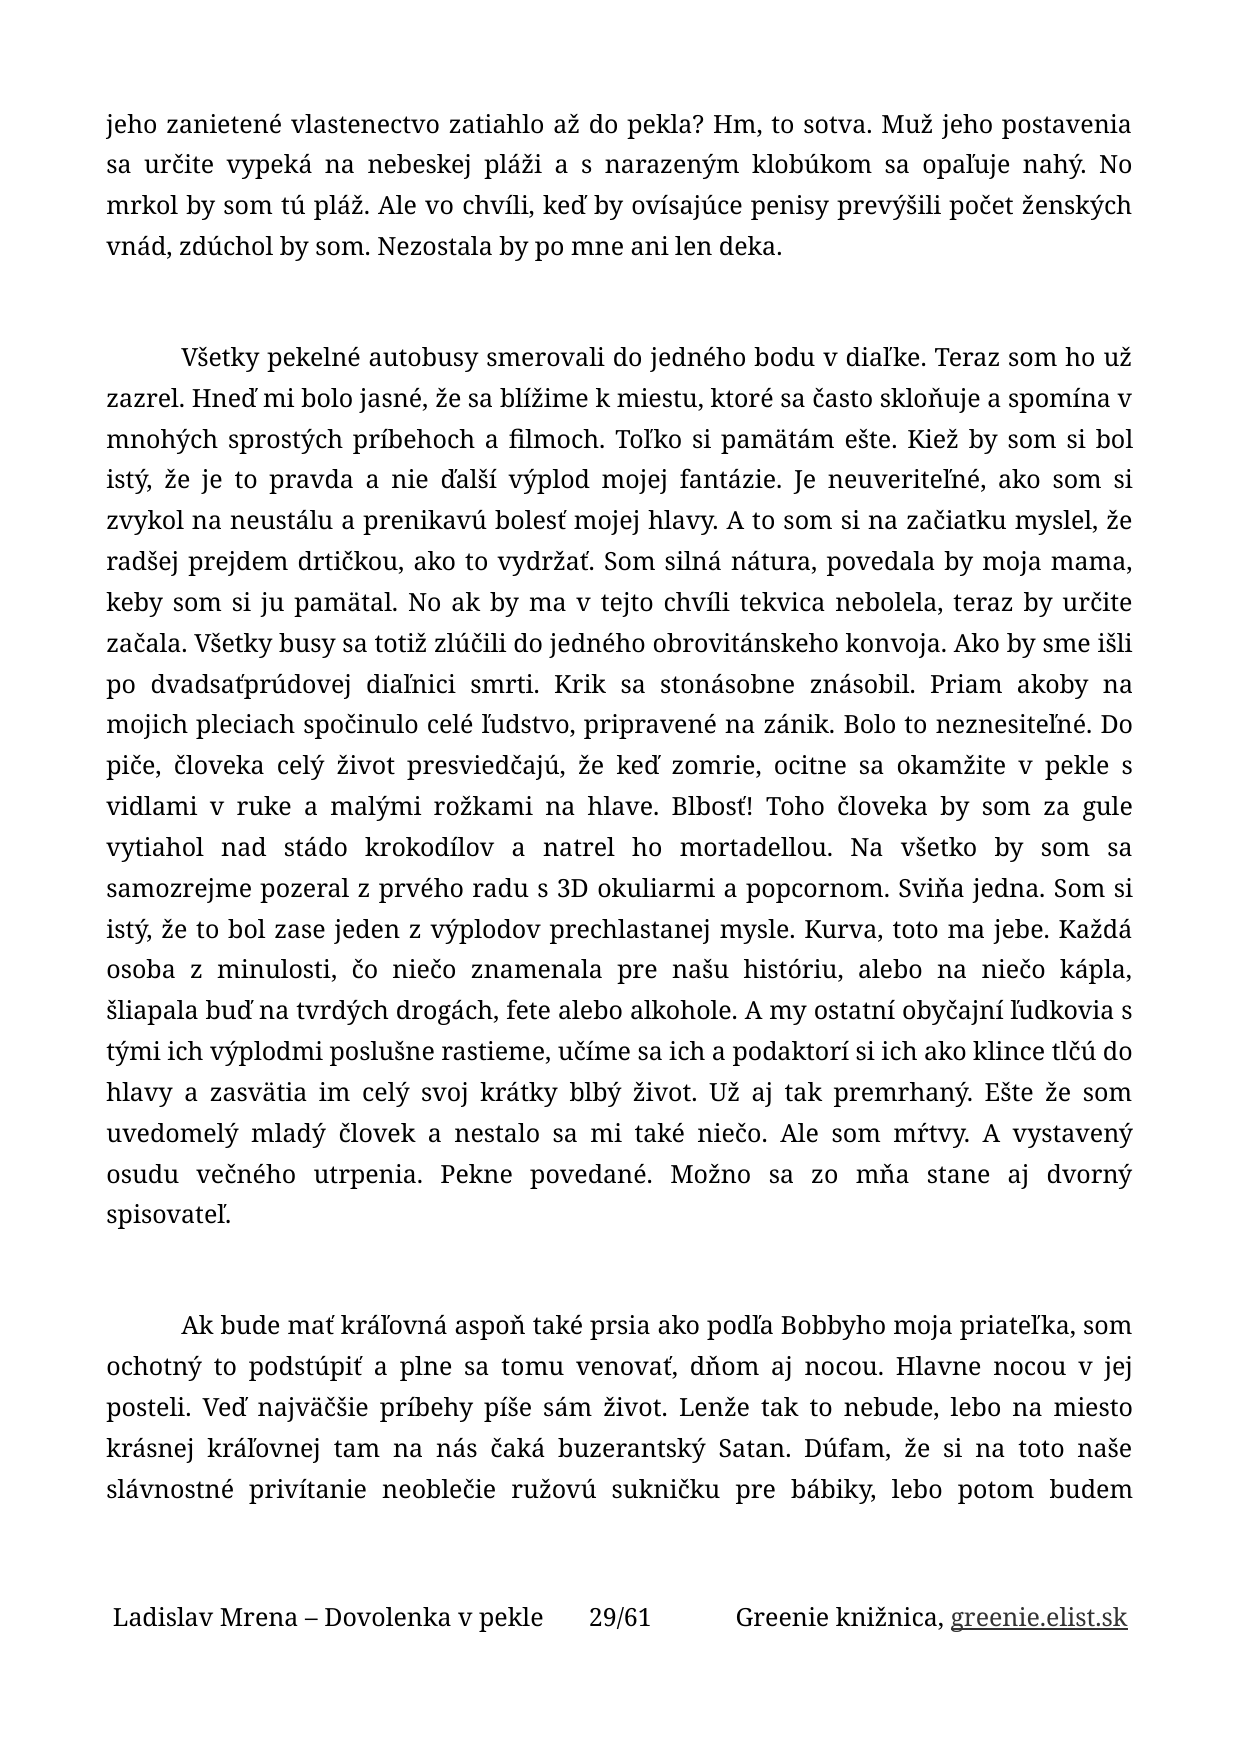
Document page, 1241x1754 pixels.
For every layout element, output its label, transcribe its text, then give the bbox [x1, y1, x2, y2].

text Ak bude mať kráľovná aspoň také prsia ako podľa Bobbyho moja priateľka, som ochotný to podstúpiť a plne sa tomu venovať, dňom aj nocou. Hlavne nocou v jej posteli. Veď najväčšie príbehy píše sám život. Lenže tak to nebude, lebo na miesto krásnej kráľovnej tam na nás čaká buzerantský Satan. Dúfam, že si na toto naše slávnostné privítanie neoblečie ružovú sukničku pre bábiky, lebo potom budem [106, 1308, 1134, 1505]
text Všetky pekelné autobusy smerovali do jedného bodu v diaľke. Teraz som ho už zazrel. Hneď mi bolo jasné, že sa blížime k miestu, ktoré sa často skloňuje a spomína v mnohých sprostých príbehoch a filmoch. Toľko si pamätám ešte. Kiež by som si bol istý, že je to pravda a nie ďalší výplod mojej fantázie. Je neuveriteľné, ako som si zvykol na neustálu a prenikavú bolesť mojej hlavy. A to som si na začiatku myslel, že radšej prejdem drtičkou, ako to vydržať. Som silná nátura, povedala by moja mama, keby som si ju pamätal. No ak by ma v tejto chvíli tekvica nebolela, teraz by určite začala. Všetky busy sa totiž zlúčili do jedného obrovitánskeho konvoja. Ako by sme išli po dvadsaťprúdovej diaľnici smrti. Krik sa stonásobne znásobil. Priam akoby na mojich pleciach spočinulo celé ľudstvo, pripravené na zánik. Bolo to neznesiteľné. Do piče, človeka celý život presviedčajú, že keď zomrie, ocitne sa okamžite v pekle s vidlami v ruke a malými rožkami na hlave. Blbosť! Toho človeka by som za gule vytiahol nad stádo krokodílov a natrel ho mortadellou. Na všetko by som sa samozrejme pozeral z prvého radu s 3D okuliarmi a popcornom. Sviňa jedna. Som si istý, že to bol zase jeden z výplodov prechlastanej mysle. Kurva, toto ma jebe. Každá osoba z minulosti, čo niečo znamenala pre našu históriu, alebo na niečo kápla, šliapala buď na tvrdých drogách, fete alebo alkohole. A my ostatní obyčajní ľudkovia s tými ich výplodmi poslušne rastieme, učíme sa ich a podaktorí si ich ako klince tlčú do hlavy a zasvätia im celý svoj krátky blbý život. Už aj tak premrhaný. Ešte že som uvedomelý mladý človek a nestalo sa mi také niečo. Ale som mŕtvy. A vystavený osudu večného utrpenia. Pekne povedané. Možno sa zo mňa stane aj dvorný spisovateľ. [106, 339, 1134, 1231]
text jeho zanietené vlastenectvo zatiahlo až do pekla? Hm, to sotva. Muž jeho postavenia sa určite vypeká na nebeskej pláži a s narazeným klobúkom sa opaľuje nahý. No mrkol by som tú pláž. Ale vo chvíli, keď by ovísajúce penisy prevýšili počet ženských vnád, zdúchol by som. Nezostala by po mne ani len deka. [106, 106, 1134, 263]
